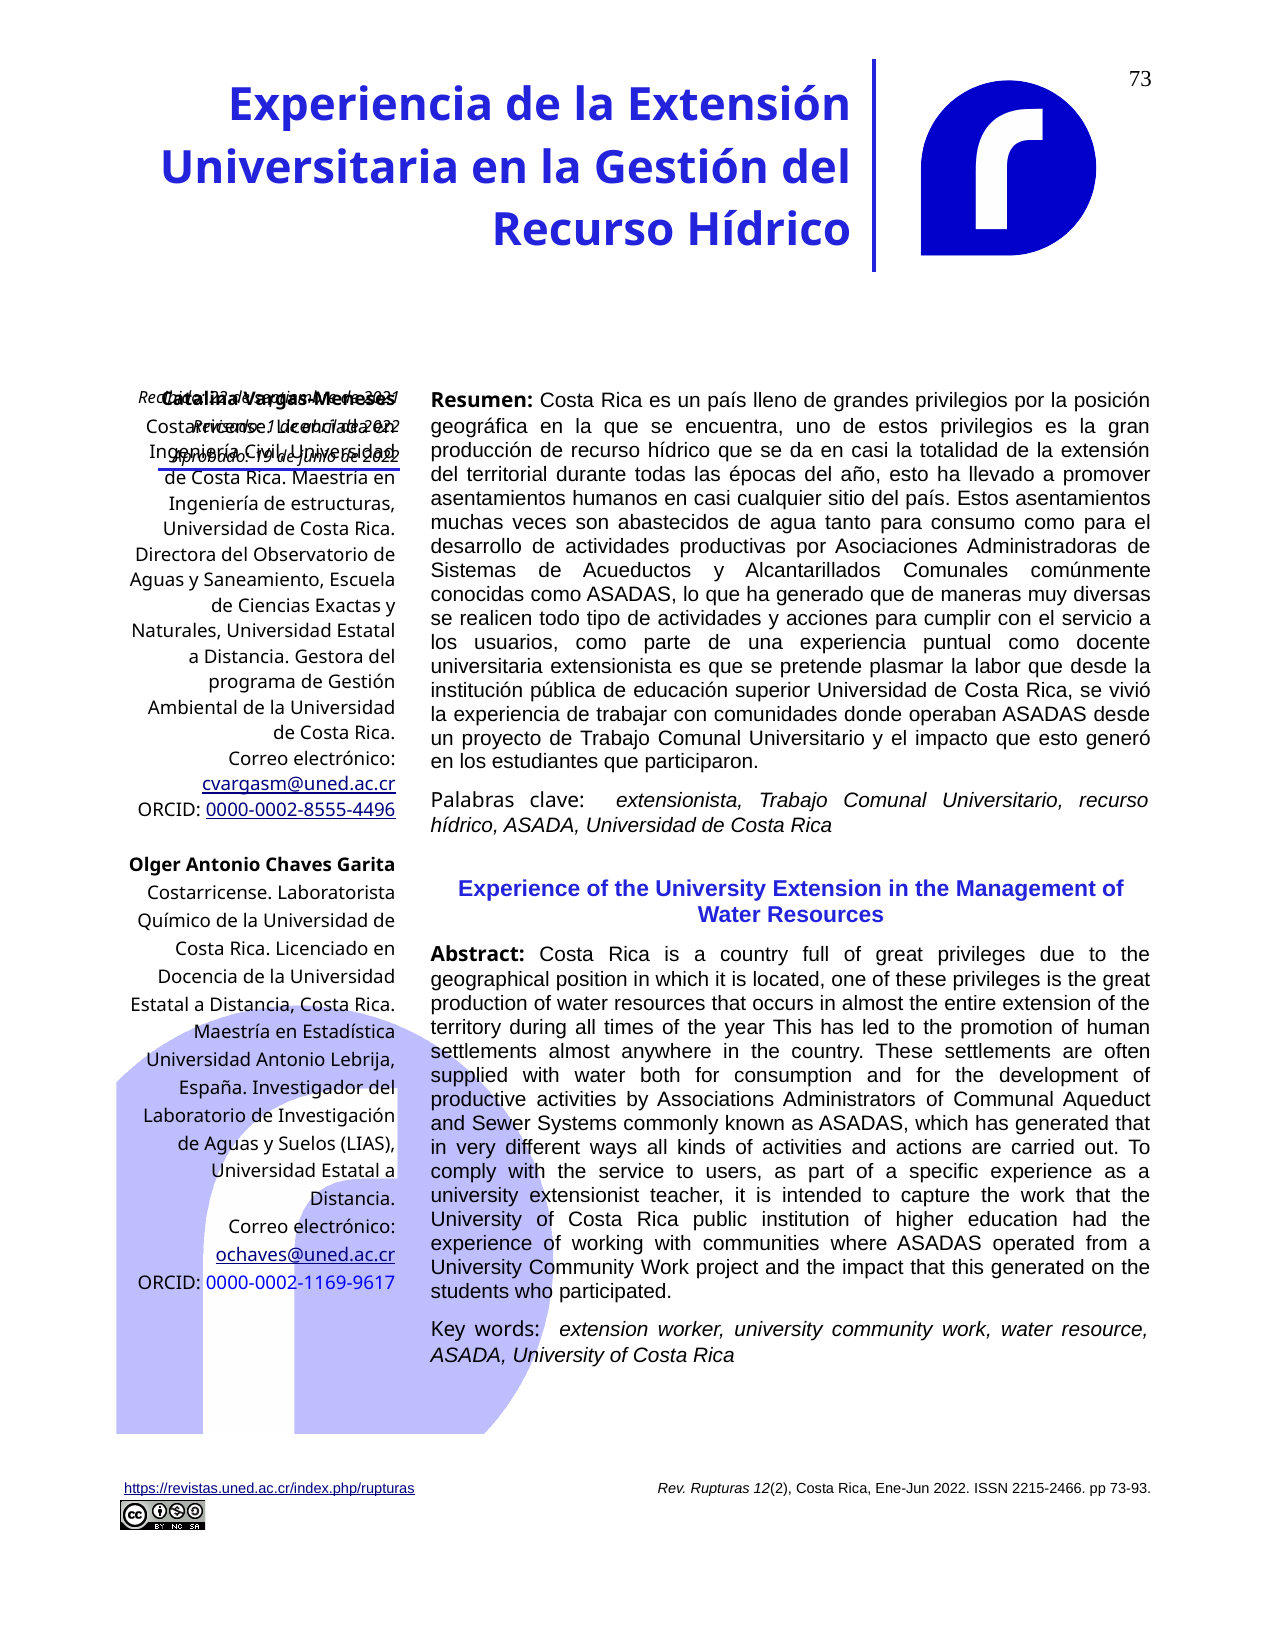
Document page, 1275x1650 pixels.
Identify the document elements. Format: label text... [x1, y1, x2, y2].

table_header [876, 59, 1110, 272]
table_header 73 [1110, 59, 1157, 272]
picture [120, 1500, 206, 1530]
picture [906, 68, 1111, 267]
table_cell Experience of the University Extension in the Management of Water Resources [401, 869, 1157, 933]
table_cell Abstract: Costa Rica is a country full of great privileges due to the geographical position in which it is located, one of these privileges is the great production of water resources that occurs in almost the entire extension of the territory during all times of the year This has led to the promotion of human settlements almost anywhere in the country. These settlements are often supplied with water both for consumption and for the development of productive activities by Associations Administrators of Communal Aqueduct and Sewer Systems commonly known as ASADAS, which has generated that in very different ways all kinds of activities and actions are carried out. To comply with the service to users, as part of a specific experience as a university extensionist teacher, it is intended to capture the work that the University of Costa Rica public institution of higher education had the experience of working with communities where ASADAS operated from a University Community Work project and the impact that this generated on the students who participated. [401, 933, 1157, 1308]
table_cell Key words: extension worker, university community work, water resource, ASADA, University of Costa Rica [401, 1308, 1157, 1439]
table_header Resumen: Costa Rica es un país lleno de grandes privilegios por la posición geográfica en la que se encuentra, uno de estos privilegios es la gran producción de recurso hídrico que se da en casi la totalidad de la extensión del territorial durante todas las épocas del año, esto ha llevado a promover asentamientos humanos en casi cualquier sitio del país. Estos asentamientos muchas veces son abastecidos de agua tanto para consumo como para el desarrollo de actividades productivas por Asociaciones Administradoras de Sistemas de Acueductos y Alcantarillados Comunales comúnmente conocidas como ASADAS, lo que ha generado que de maneras muy diversas se realicen todo tipo de actividades y acciones para cumplir con el servicio a los usuarios, como parte de una experiencia puntual como docente universitaria extensionista es que se pretende plasmar la labor que desde la institución pública de educación superior Universidad de Costa Rica, se vivió la experiencia de trabajar con comunidades donde operaban ASADAS desde un proyecto de Trabajo Comunal Universitario y el impacto que esto generó en los estudiantes que participaron. [401, 380, 1157, 779]
table_header Catalina Vargas-Meneses Costarricense. Licenciada en Ingeniería Civil, Universidad de Costa Rica. Maestría en Ingeniería de estructuras, Universidad de Costa Rica. Directora del Observatorio de Aguas y Saneamiento, Escuela de Ciencias Exactas y Naturales, Universidad Estatal a Distancia. Gestora del programa de Gestión Ambiental de la Universidad de Costa Rica. Correo electrónico: cvargasm@uned.ac.cr ORCID: 0000-0002-8555-4496 Olger Antonio Chaves Garita Costarricense. Laboratorista Químico de la Universidad de Costa Rica. Licenciado en Docencia de la Universidad Estatal a Distancia, Costa Rica. Maestría en Estadística Universidad Antonio Lebrija, España. Investigador del Laboratorio de Investigación de Aguas y Suelos (LIAS), Universidad Estatal a Distancia. Correo electrónico: ochaves@uned.ac.cr ORCID: 0000-0002-1169-9617 [118, 380, 401, 970]
table_cell [401, 843, 1157, 869]
table_cell Palabras clave: extensionista, Trabajo Comunal Universitario, recurso hídrico, ASADA, Universidad de Costa Rica [401, 779, 1157, 843]
table_header Experiencia de la Extensión Universitaria en la Gestión del Recurso Hídrico [118, 59, 872, 272]
